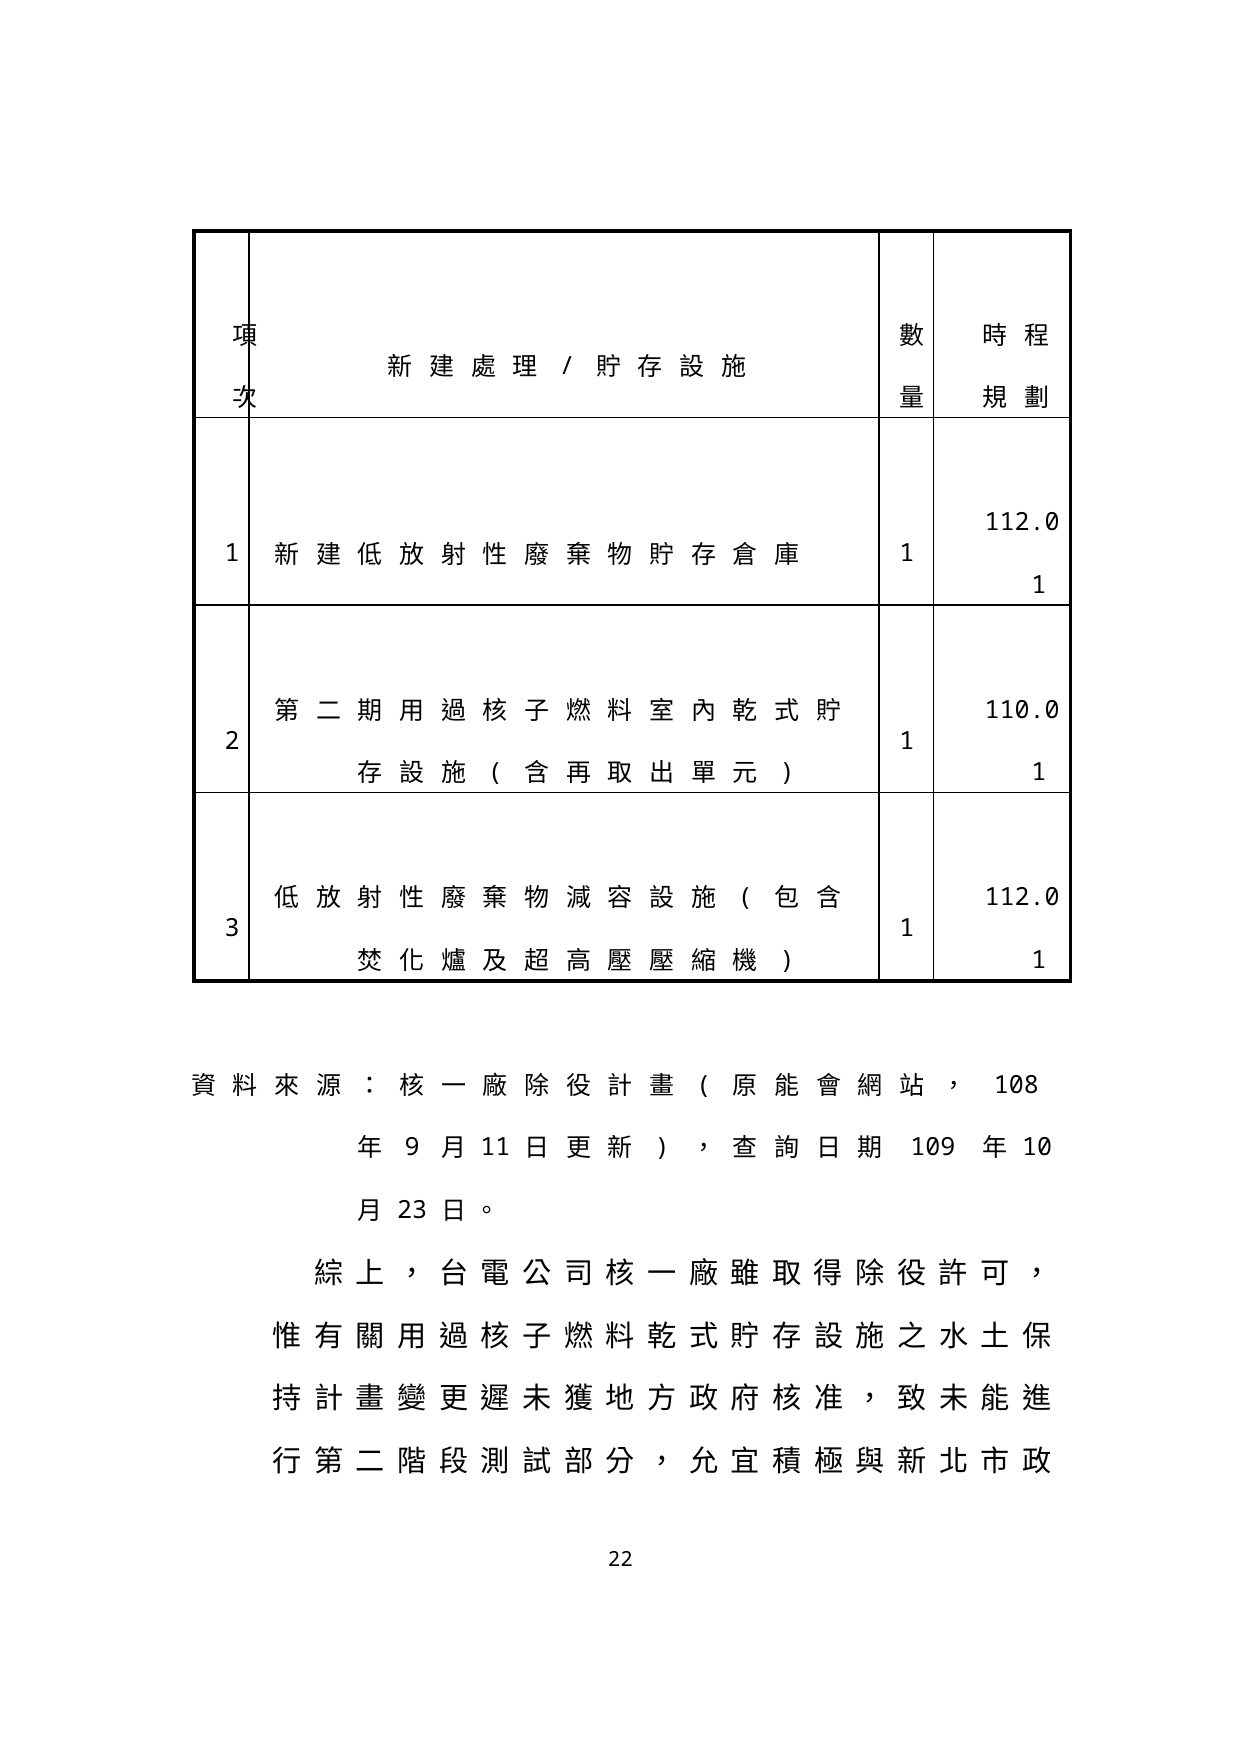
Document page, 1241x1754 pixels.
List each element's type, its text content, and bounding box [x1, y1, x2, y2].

table_cell 1 [880, 606, 933, 792]
table_cell 2 [196, 606, 248, 792]
table_cell 新建低放射性廢棄物貯存倉庫 [250, 418, 878, 604]
table_header 新建處理/貯存設施 [250, 233, 878, 417]
table_header 數量 [880, 233, 933, 417]
table_header 時程規劃 [934, 233, 1069, 417]
table_cell 第二期用過核子燃料室內乾式貯存設施(含再取出單元) [250, 606, 878, 792]
table_cell 110.01 [934, 606, 1069, 792]
table_cell 112.01 [934, 793, 1069, 979]
table_header 項次 [196, 233, 248, 417]
table_cell 低放射性廢棄物減容設施(包含焚化爐及超高壓壓縮機) [250, 793, 878, 979]
table_cell 1 [880, 418, 933, 604]
table_cell 1 [880, 793, 933, 979]
table_cell 112.01 [934, 418, 1069, 604]
text 資料來源：核一廠除役計畫(原能會網站，108年9月11日更新)，查詢日期109年10月23日。 [183, 1042, 1058, 1229]
table_cell 1 [196, 418, 248, 604]
table_cell 3 [196, 793, 248, 979]
text 綜上，台電公司核一廠雖取得除役許可，惟有關用過核子燃料乾式貯存設施之水土保持計畫變更遲未獲地方政府核准，致未能進行第二階段測試部分，允宜積極與新北市政 [242, 1229, 1058, 1479]
